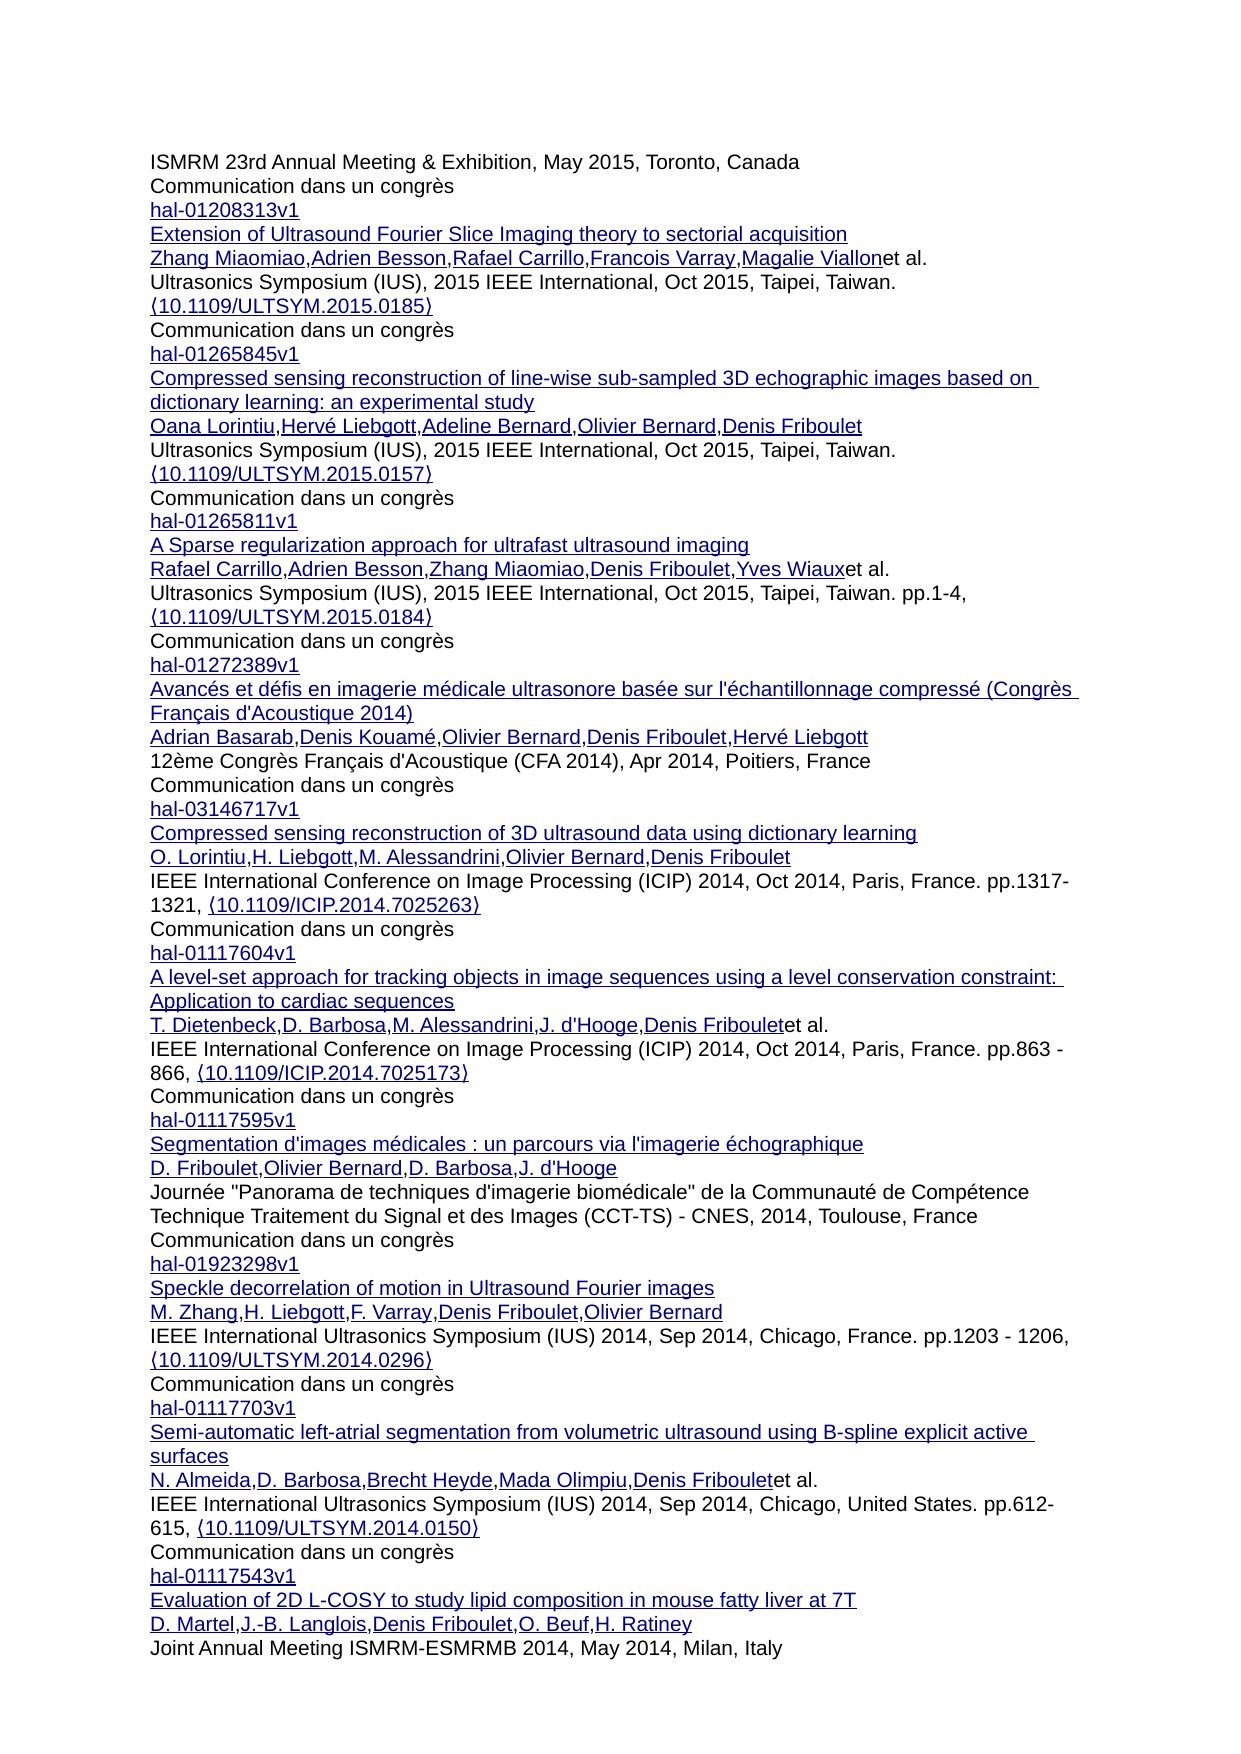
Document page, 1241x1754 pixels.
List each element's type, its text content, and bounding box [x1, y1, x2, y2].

table_cell Speckle decorrelation of motion in Ultrasound Fourier images M. Zhang,H. Liebgott,F. Varray,Denis Friboulet,Olivier Bernard IEEE International Ultrasonics Symposium (IUS) 2014, Sep 2014, Chicago, France. pp.1203 - 1206, ⟨10.1109/ULTSYM.2014.0296⟩ Communication dans un congrès hal-01117703v1 [150, 1276, 1090, 1420]
table_cell A Sparse regularization approach for ultrafast ultrasound imaging Rafael Carrillo,Adrien Besson,Zhang Miaomiao,Denis Friboulet,Yves Wiauxet al. Ultrasonics Symposium (IUS), 2015 IEEE International, Oct 2015, Taipei, Taiwan. pp.1-4, ⟨10.1109/ULTSYM.2015.0184⟩ Communication dans un congrès hal-01272389v1 [150, 533, 1090, 677]
table_cell Compressed sensing reconstruction of 3D ultrasound data using dictionary learning O. Lorintiu,H. Liebgott,M. Alessandrini,Olivier Bernard,Denis Friboulet IEEE International Conference on Image Processing (ICIP) 2014, Oct 2014, Paris, France. pp.1317-1321, ⟨10.1109/ICIP.2014.7025263⟩ Communication dans un congrès hal-01117604v1 [150, 821, 1090, 964]
table_cell ISMRM 23rd Annual Meeting & Exhibition, May 2015, Toronto, Canada Communication dans un congrès hal-01208313v1 [150, 150, 1090, 222]
table_cell Extension of Ultrasound Fourier Slice Imaging theory to sectorial acquisition Zhang Miaomiao,Adrien Besson,Rafael Carrillo,Francois Varray,Magalie Viallonet al. Ultrasonics Symposium (IUS), 2015 IEEE International, Oct 2015, Taipei, Taiwan. ⟨10.1109/ULTSYM.2015.0185⟩ Communication dans un congrès hal-01265845v1 [150, 222, 1090, 366]
table_cell Avancés et défis en imagerie médicale ultrasonore basée sur l'échantillonnage compressé (Congrès Français d'Acoustique 2014) Adrian Basarab,Denis Kouamé,Olivier Bernard,Denis Friboulet,Hervé Liebgott 12ème Congrès Français d'Acoustique (CFA 2014), Apr 2014, Poitiers, France Communication dans un congrès hal-03146717v1 [150, 677, 1090, 821]
table_cell Segmentation d'images médicales : un parcours via l'imagerie échographique D. Friboulet,Olivier Bernard,D. Barbosa,J. d'Hooge Journée "Panorama de techniques d'imagerie biomédicale" de la Communauté de Compétence Technique Traitement du Signal et des Images (CCT-TS) - CNES, 2014, Toulouse, France Communication dans un congrès hal-01923298v1 [150, 1132, 1090, 1276]
table_cell Compressed sensing reconstruction of line-wise sub-sampled 3D echographic images based on dictionary learning: an experimental study Oana Lorintiu,Hervé Liebgott,Adeline Bernard,Olivier Bernard,Denis Friboulet Ultrasonics Symposium (IUS), 2015 IEEE International, Oct 2015, Taipei, Taiwan. ⟨10.1109/ULTSYM.2015.0157⟩ Communication dans un congrès hal-01265811v1 [150, 366, 1090, 533]
table_cell Evaluation of 2D L-COSY to study lipid composition in mouse fatty liver at 7T D. Martel,J.-B. Langlois,Denis Friboulet,O. Beuf,H. Ratiney Joint Annual Meeting ISMRM-ESMRMB 2014, May 2014, Milan, Italy [150, 1588, 1090, 1659]
table_cell A level-set approach for tracking objects in image sequences using a level conservation constraint: Application to cardiac sequences T. Dietenbeck,D. Barbosa,M. Alessandrini,J. d'Hooge,Denis Fribouletet al. IEEE International Conference on Image Processing (ICIP) 2014, Oct 2014, Paris, France. pp.863 - 866, ⟨10.1109/ICIP.2014.7025173⟩ Communication dans un congrès hal-01117595v1 [150, 965, 1090, 1132]
table_cell Semi-automatic left-atrial segmentation from volumetric ultrasound using B-spline explicit active surfaces N. Almeida,D. Barbosa,Brecht Heyde,Mada Olimpiu,Denis Fribouletet al. IEEE International Ultrasonics Symposium (IUS) 2014, Sep 2014, Chicago, United States. pp.612-615, ⟨10.1109/ULTSYM.2014.0150⟩ Communication dans un congrès hal-01117543v1 [150, 1420, 1090, 1587]
